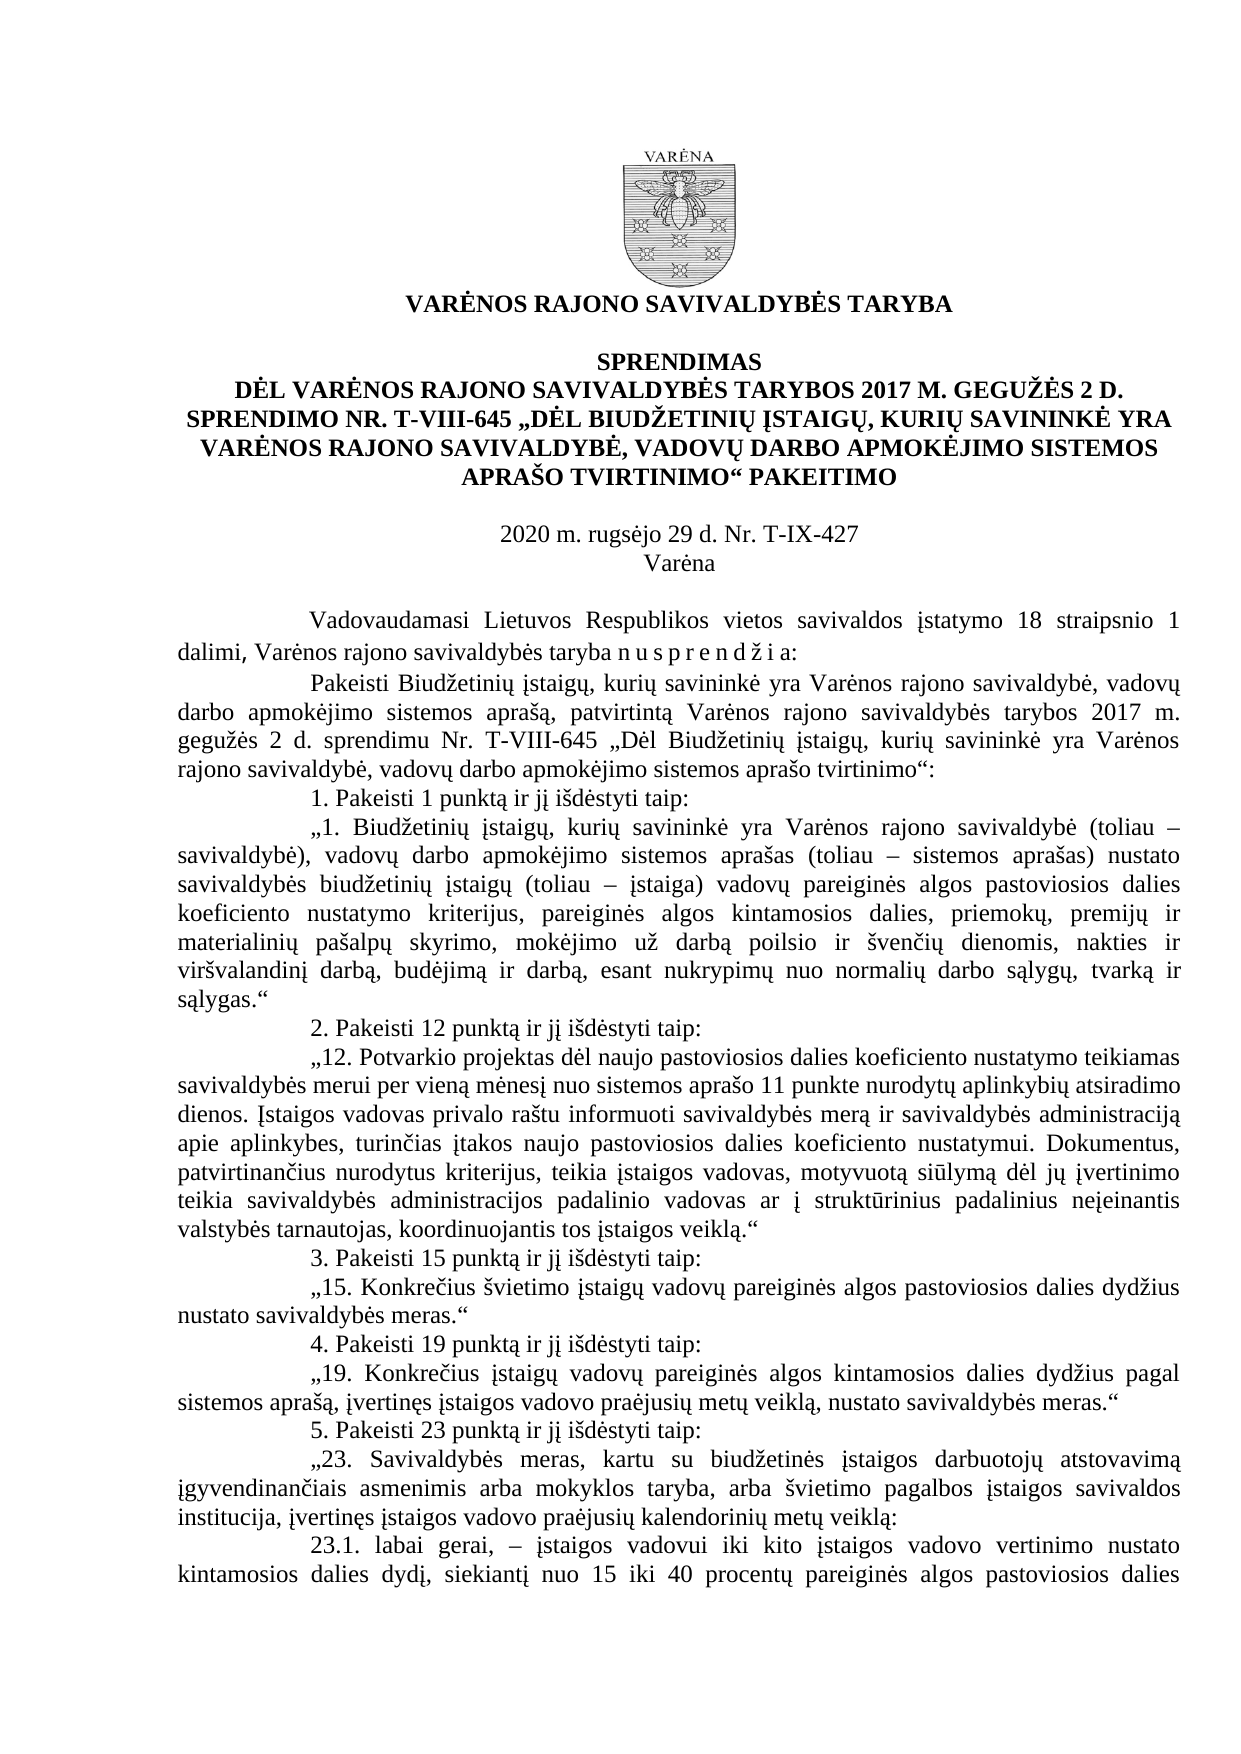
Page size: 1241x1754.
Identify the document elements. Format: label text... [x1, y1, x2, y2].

text Vadovaudamasi Lietuvos Respublikos vietos savivaldos įstatymo 18 straipsnio 1 dalimi, Varėnos rajono savivaldybės taryba nusprendžia: [177, 605, 1181, 668]
text „15. Konkrečius švietimo įstaigų vadovų pareiginės algos pastoviosios dalies dydžius nustato savivaldybės meras.“ [177, 1272, 1181, 1329]
text 23.1. labai gerai, – įstaigos vadovui iki kito įstaigos vadovo vertinimo nustato kintamosios dalies dydį, siekiantį nuo 15 iki 40 procentų pareiginės algos pastoviosios dalies [177, 1531, 1181, 1588]
text „1. Biudžetinių įstaigų, kurių savininkė yra Varėnos rajono savivaldybė (toliau – savivaldybė), vadovų darbo apmokėjimo sistemos aprašas (toliau – sistemos aprašas) nustato savivaldybės biudžetinių įstaigų (toliau – įstaiga) vadovų pareiginės algos pastoviosios dalies koeficiento nustatymo kriterijus, pareiginės algos kintamosios dalies, priemokų, premijų ir materialinių pašalpų skyrimo, mokėjimo už darbą poilsio ir švenčių dienomis, nakties ir viršvalandinį darbą, budėjimą ir darbą, esant nukrypimų nuo normalių darbo sąlygų, tvarką ir sąlygas.“ [177, 812, 1181, 1013]
text Pakeisti Biudžetinių įstaigų, kurių savininkė yra Varėnos rajono savivaldybė, vadovų darbo apmokėjimo sistemos aprašą, patvirtintą Varėnos rajono savivaldybės tarybos 2017 m. gegužės 2 d. sprendimu Nr. T-VIII-645 „Dėl Biudžetinių įstaigų, kurių savininkė yra Varėnos rajono savivaldybė, vadovų darbo apmokėjimo sistemos aprašo tvirtinimo“: [177, 668, 1181, 783]
text 1. Pakeisti 1 punktą ir jį išdėstyti taip: [177, 783, 1181, 812]
text VARĖNOS RAJONO SAVIVALDYBĖS TARYBA [177, 289, 1181, 318]
text SPRENDIMAS [177, 347, 1181, 375]
text Varėna [177, 548, 1181, 577]
text 4. Pakeisti 19 punktą ir jį išdėstyti taip: [177, 1329, 1181, 1358]
text „23. Savivaldybės meras, kartu su biudžetinės įstaigos darbuotojų atstovavimą įgyvendinančiais asmenimis arba mokyklos taryba, arba švietimo pagalbos įstaigos savivaldos institucija, įvertinęs įstaigos vadovo praėjusių kalendorinių metų veiklą: [177, 1444, 1181, 1531]
text 5. Pakeisti 23 punktą ir jį išdėstyti taip: [177, 1416, 1181, 1444]
text 2. Pakeisti 12 punktą ir jį išdėstyti taip: [177, 1013, 1181, 1042]
text 3. Pakeisti 15 punktą ir jį išdėstyti taip: [177, 1243, 1181, 1272]
text DĖL VARĖNOS RAJONO SAVIVALDYBĖS TARYBOS 2017 M. GEGUŽĖS 2 D. SPRENDIMO NR. T-VIII-645 „DĖL BIUDŽETINIŲ ĮSTAIGŲ, KURIŲ SAVININKĖ YRA VARĖNOS RAJONO SAVIVALDYBĖ, VADOVŲ DARBO APMOKĖJIMO SISTEMOS APRAŠO TVIRTINIMO“ PAKEITIMO [177, 375, 1181, 490]
text „19. Konkrečius įstaigų vadovų pareiginės algos kintamosios dalies dydžius pagal sistemos aprašą, įvertinęs įstaigos vadovo praėjusių metų veiklą, nustato savivaldybės meras.“ [177, 1358, 1181, 1416]
text „12. Potvarkio projektas dėl naujo pastoviosios dalies koeficiento nustatymo teikiamas savivaldybės merui per vieną mėnesį nuo sistemos aprašo 11 punkte nurodytų aplinkybių atsiradimo dienos. Įstaigos vadovas privalo raštu informuoti savivaldybės merą ir savivaldybės administraciją apie aplinkybes, turinčias įtakos naujo pastoviosios dalies koeficiento nustatymui. Dokumentus, patvirtinančius nurodytus kriterijus, teikia įstaigos vadovas, motyvuotą siūlymą dėl jų įvertinimo teikia savivaldybės administracijos padalinio vadovas ar į struktūrinius padalinius neįeinantis valstybės tarnautojas, koordinuojantis tos įstaigos veiklą.“ [177, 1042, 1181, 1243]
text 2020 m. rugsėjo 29 d. Nr. T-IX-427 [177, 519, 1181, 548]
